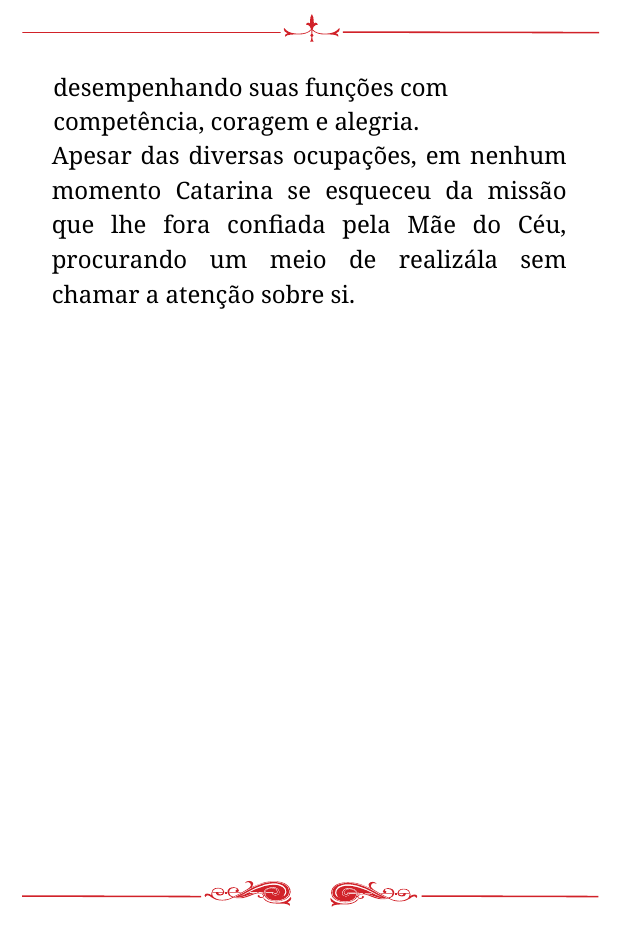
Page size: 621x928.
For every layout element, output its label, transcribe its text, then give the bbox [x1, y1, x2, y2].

text desempenhando suas funções com competência, coragem e alegria. [53, 70, 567, 137]
text Apesar das diversas ocupações, em nenhum momento Catarina se esqueceu da missão que lhe fora confiada pela Mãe do Céu, procurando um meio de realizála sem chamar a atenção sobre si. [52, 139, 567, 310]
